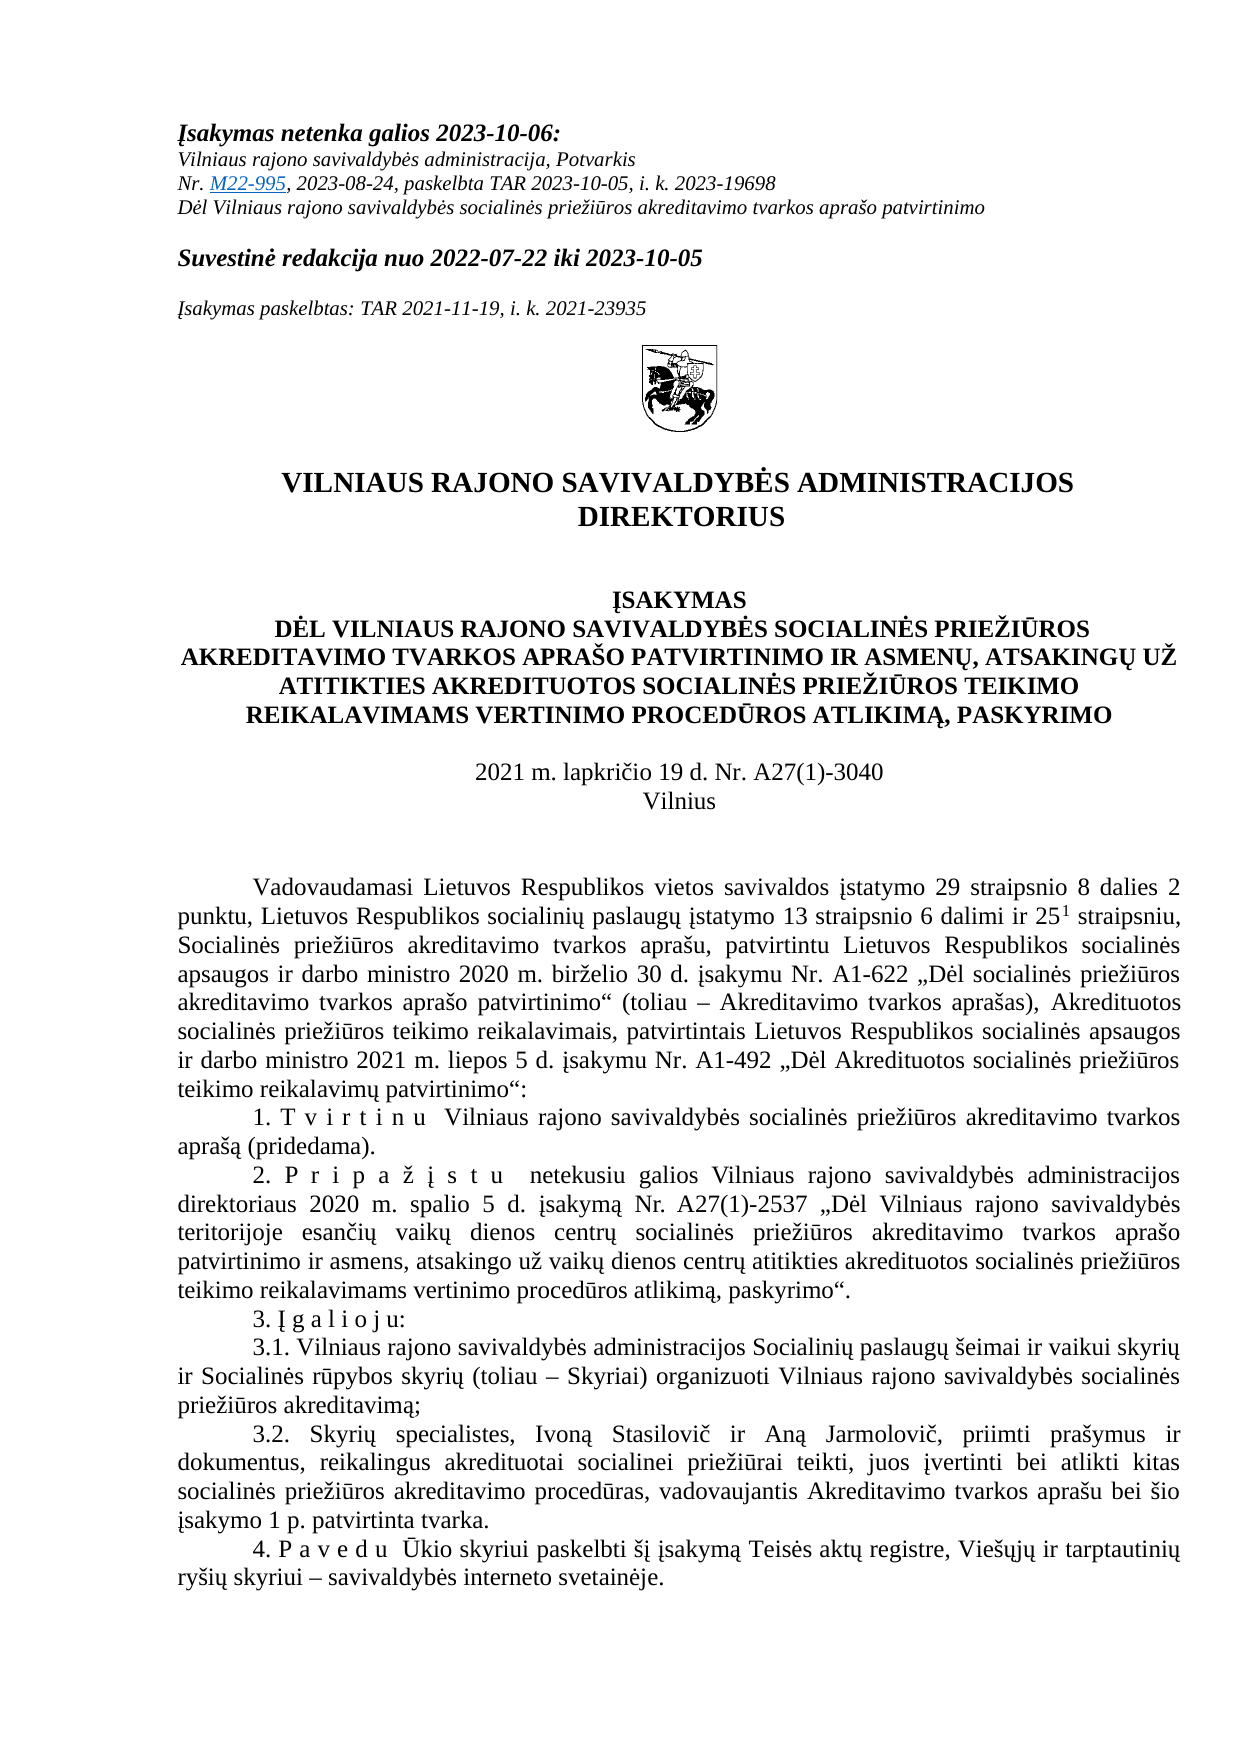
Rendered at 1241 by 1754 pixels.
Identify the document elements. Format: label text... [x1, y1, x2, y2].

text 2021 m. lapkričio 19 d. Nr. A27(1)-3040 [177, 757, 1181, 786]
subtitle ĮSAKYMAS [177, 585, 1181, 614]
text 3.2. Skyrių specialistes, Ivoną Stasilovič ir Aną Jarmolovič, priimti prašymus ir dokumentus, reikalingus akredituotai socialinei priežiūrai teikti, juos įvertinti bei atlikti kitas socialinės priežiūros akreditavimo procedūras, vadovaujantis Akreditavimo tvarkos aprašu bei šio įsakymo 1 p. patvirtinta tvarka. [177, 1419, 1181, 1534]
text DIREKTORIUS [177, 499, 1186, 532]
text 1. T v i r t i n u Vilniaus rajono savivaldybės socialinės priežiūros akreditavimo tvarkos aprašą (pridedama). [177, 1102, 1181, 1160]
text 3. Į g a l i o j u: [177, 1304, 1181, 1332]
text 3.1. Vilniaus rajono savivaldybės administracijos Socialinių paslaugų šeimai ir vaikui skyrių ir Socialinės rūpybos skyrių (toliau – Skyriai) organizuoti Vilniaus rajono savivaldybės socialinės priežiūros akreditavimą; [177, 1332, 1181, 1419]
text Suvestinė redakcija nuo 2022-07-22 iki 2023-10-05 [177, 243, 1181, 272]
text VILNIAUS RAJONO SAVIVALDYBĖS ADMINISTRACIJOS [177, 465, 1186, 499]
subtitle DĖL VILNIAUS RAJONO SAVIVALDYBĖS SOCIALINĖS PRIEŽIŪROS AKREDITAVIMO TVARKOS APRAŠO PATVIRTINIMO IR ASMENŲ, ATSAKINGŲ UŽ ATITIKTIES AKREDITUOTOS SOCIALINĖS PRIEŽIŪROS TEIKIMO REIKALAVIMAMS VERTINIMO PROCEDŪROS ATLIKIMĄ, PASKYRIMO [177, 614, 1181, 729]
text Dėl Vilniaus rajono savivaldybės socialinės priežiūros akreditavimo tvarkos aprašo patvirtinimo [177, 195, 1181, 219]
text 2. P r i p a ž į s t u netekusiu galios Vilniaus rajono savivaldybės administracijos direktoriaus 2020 m. spalio 5 d. įsakymą Nr. A27(1)-2537 „Dėl Vilniaus rajono savivaldybės teritorijoje esančių vaikų dienos centrų socialinės priežiūros akreditavimo tvarkos aprašo patvirtinimo ir asmens, atsakingo už vaikų dienos centrų atitikties akredituotos socialinės priežiūros teikimo reikalavimams vertinimo procedūros atlikimą, paskyrimo“. [177, 1160, 1181, 1304]
text Vadovaudamasi Lietuvos Respublikos vietos savivaldos įstatymo 29 straipsnio 8 dalies 2 punktu, Lietuvos Respublikos socialinių paslaugų įstatymo 13 straipsnio 6 dalimi ir 251 straipsniu, Socialinės priežiūros akreditavimo tvarkos aprašu, patvirtintu Lietuvos Respublikos socialinės apsaugos ir darbo ministro 2020 m. birželio 30 d. įsakymu Nr. A1-622 „Dėl socialinės priežiūros akreditavimo tvarkos aprašo patvirtinimo“ (toliau – Akreditavimo tvarkos aprašas), Akredituotos socialinės priežiūros teikimo reikalavimais, patvirtintais Lietuvos Respublikos socialinės apsaugos ir darbo ministro 2021 m. liepos 5 d. įsakymu Nr. A1-492 „Dėl Akredituotos socialinės priežiūros teikimo reikalavimų patvirtinimo“: [177, 872, 1181, 1102]
text Įsakymas paskelbtas: TAR 2021-11-19, i. k. 2021-23935 [177, 296, 1181, 320]
text Vilniaus rajono savivaldybės administracija, Potvarkis [177, 147, 1181, 171]
text 4. P a v e d u Ūkio skyriui paskelbti šį įsakymą Teisės aktų registre, Viešųjų ir tarptautinių ryšių skyriui – savivaldybės interneto svetainėje. [177, 1534, 1181, 1591]
text Įsakymas netenka galios 2023-10-06: [177, 118, 1181, 147]
text Nr. M22-995, 2023-08-24, paskelbta TAR 2023-10-05, i. k. 2023-19698 [177, 171, 1181, 195]
text Vilnius [177, 786, 1181, 815]
